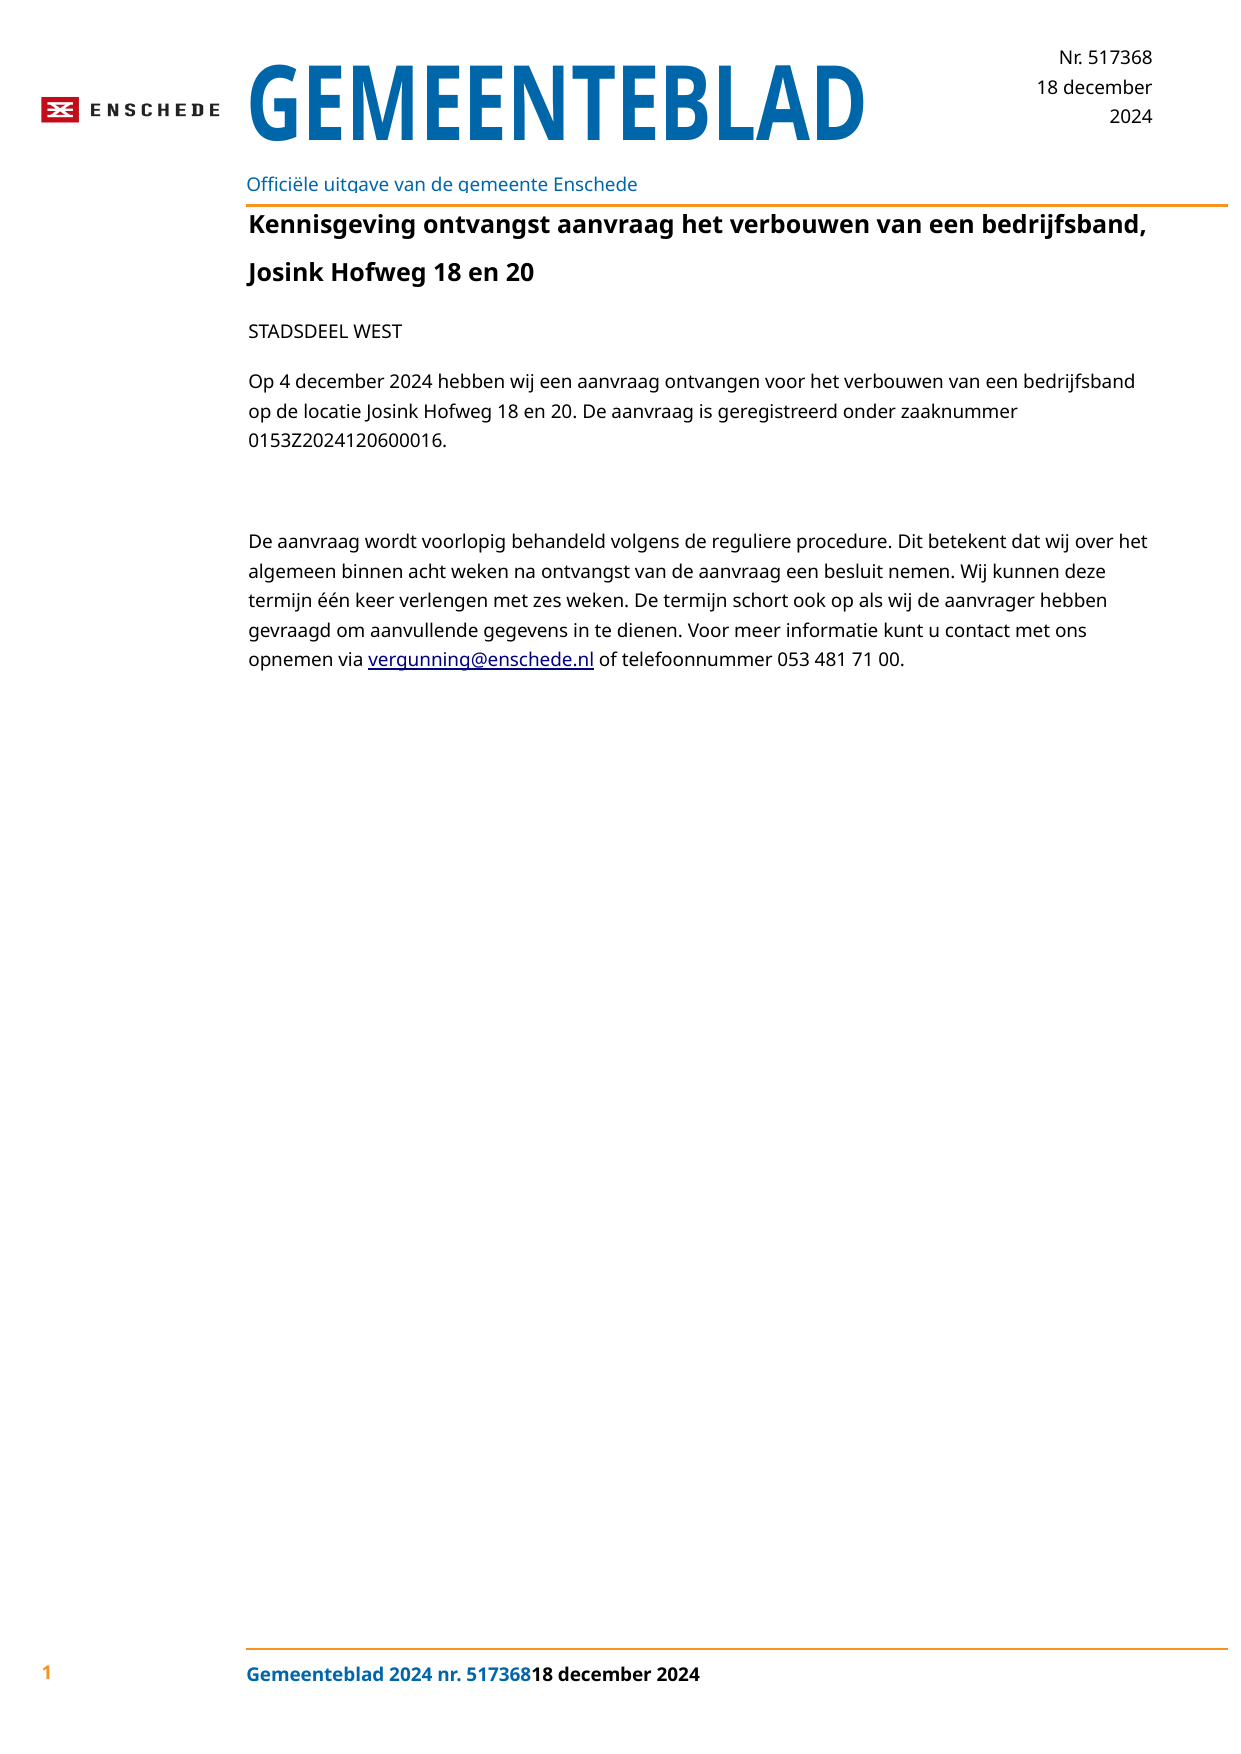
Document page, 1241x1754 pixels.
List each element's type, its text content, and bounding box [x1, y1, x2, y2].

text Kennisgeving ontvangst aanvraag het verbouwen van een bedrijfsband, Josink Hofweg 18 en 20 [248, 207, 1152, 288]
picture [41, 47, 231, 172]
text Op 4 december 2024 hebben wij een aanvraag ontvangen voor het verbouwen van een bedrijfsband op de locatie Josink Hofweg 18 en 20. De aanvraag is geregistreerd onder zaaknummer 0153Z2024120600016. [248, 368, 1152, 453]
text STADSDEEL WEST [248, 318, 1152, 344]
text De aanvraag wordt voorlopig behandeld volgens de reguliere procedure. Dit betekent dat wij over het algemeen binnen acht weken na ontvangst van de aanvraag een besluit nemen. Wij kunnen deze termijn één keer verlengen met zes weken. De termijn schort ook op als wij de aanvrager hebben gevraagd om aanvullende gegevens in te dienen. Voor meer informatie kunt u contact met ons opnemen via vergunning@enschede.nl of telefoonnummer 053 481 71 00. [248, 528, 1152, 672]
